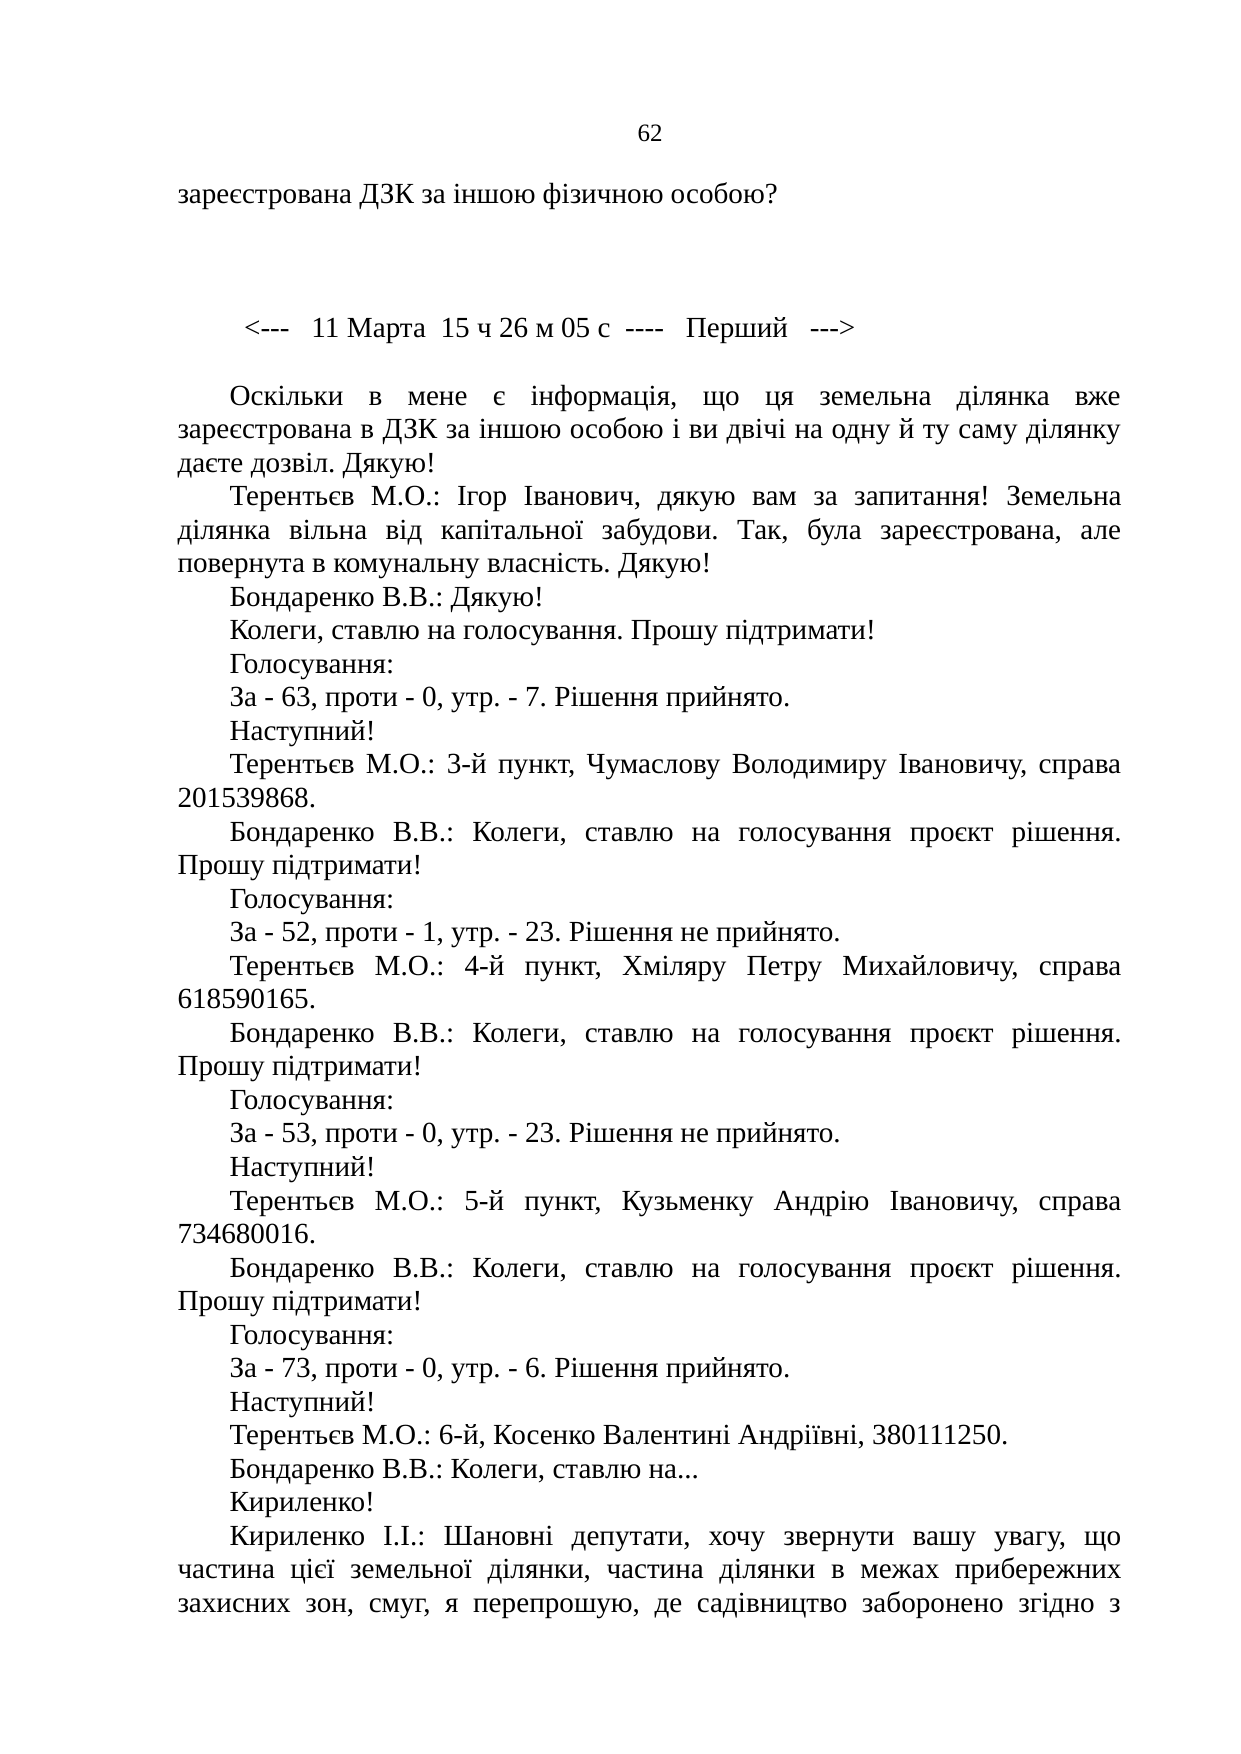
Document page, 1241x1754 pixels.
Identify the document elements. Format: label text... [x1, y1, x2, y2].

text За - 63, проти - 0, утр. - 7. Рішення прийнято. [177, 679, 1122, 713]
text Кириленко І.І.: Шановні депутати, хочу звернути вашу увагу, що частина цієї земельної ділянки, частина ділянки в межах прибережних захисних зон, смуг, я перепрошую, де садівництво заборонено згідно з [177, 1518, 1122, 1619]
text <--- 11 Марта 15 ч 26 м 05 с ---- Перший ---> [177, 311, 1122, 344]
text зареєстрована ДЗК за іншою фізичною особою? [177, 176, 1122, 210]
text Терентьєв М.О.: 6-й, Косенко Валентині Андріївні, 380111250. [177, 1417, 1122, 1451]
text Голосування: [177, 646, 1122, 679]
text Бондаренко В.В.: Колеги, ставлю на... [177, 1451, 1122, 1484]
text Наступний! [177, 713, 1122, 747]
text За - 73, проти - 0, утр. - 6. Рішення прийнято. [177, 1350, 1122, 1384]
text Голосування: [177, 1317, 1122, 1350]
text Голосування: [177, 1082, 1122, 1116]
text Терентьєв М.О.: 4-й пункт, Хміляру Петру Михайловичу, справа 618590165. [177, 948, 1122, 1015]
text Бондаренко В.В.: Колеги, ставлю на голосування проєкт рішення. Прошу підтримати! [177, 814, 1122, 881]
text Наступний! [177, 1149, 1122, 1183]
text Терентьєв М.О.: 3-й пункт, Чумаслову Володимиру Івановичу, справа 201539868. [177, 747, 1122, 814]
text Бондаренко В.В.: Колеги, ставлю на голосування проєкт рішення. Прошу підтримати! [177, 1250, 1122, 1317]
text Колеги, ставлю на голосування. Прошу підтримати! [177, 612, 1122, 646]
text Оскільки в мене є інформація, що ця земельна ділянка вже зареєстрована в ДЗК за іншою особою і ви двічі на одну й ту саму ділянку даєте дозвіл. Дякую! [177, 378, 1122, 478]
text За - 52, проти - 1, утр. - 23. Рішення не прийнято. [177, 914, 1122, 948]
text Терентьєв М.О.: Ігор Іванович, дякую вам за запитання! Земельна ділянка вільна від капітальної забудови. Так, була зареєстрована, але повернута в комунальну власність. Дякую! [177, 478, 1122, 579]
text Голосування: [177, 881, 1122, 914]
text Бондаренко В.В.: Колеги, ставлю на голосування проєкт рішення. Прошу підтримати! [177, 1015, 1122, 1082]
text Терентьєв М.О.: 5-й пункт, Кузьменку Андрію Івановичу, справа 734680016. [177, 1183, 1122, 1250]
text Бондаренко В.В.: Дякую! [177, 579, 1122, 612]
text Кириленко! [177, 1484, 1122, 1518]
text За - 53, проти - 0, утр. - 23. Рішення не прийнято. [177, 1116, 1122, 1149]
text Наступний! [177, 1384, 1122, 1417]
